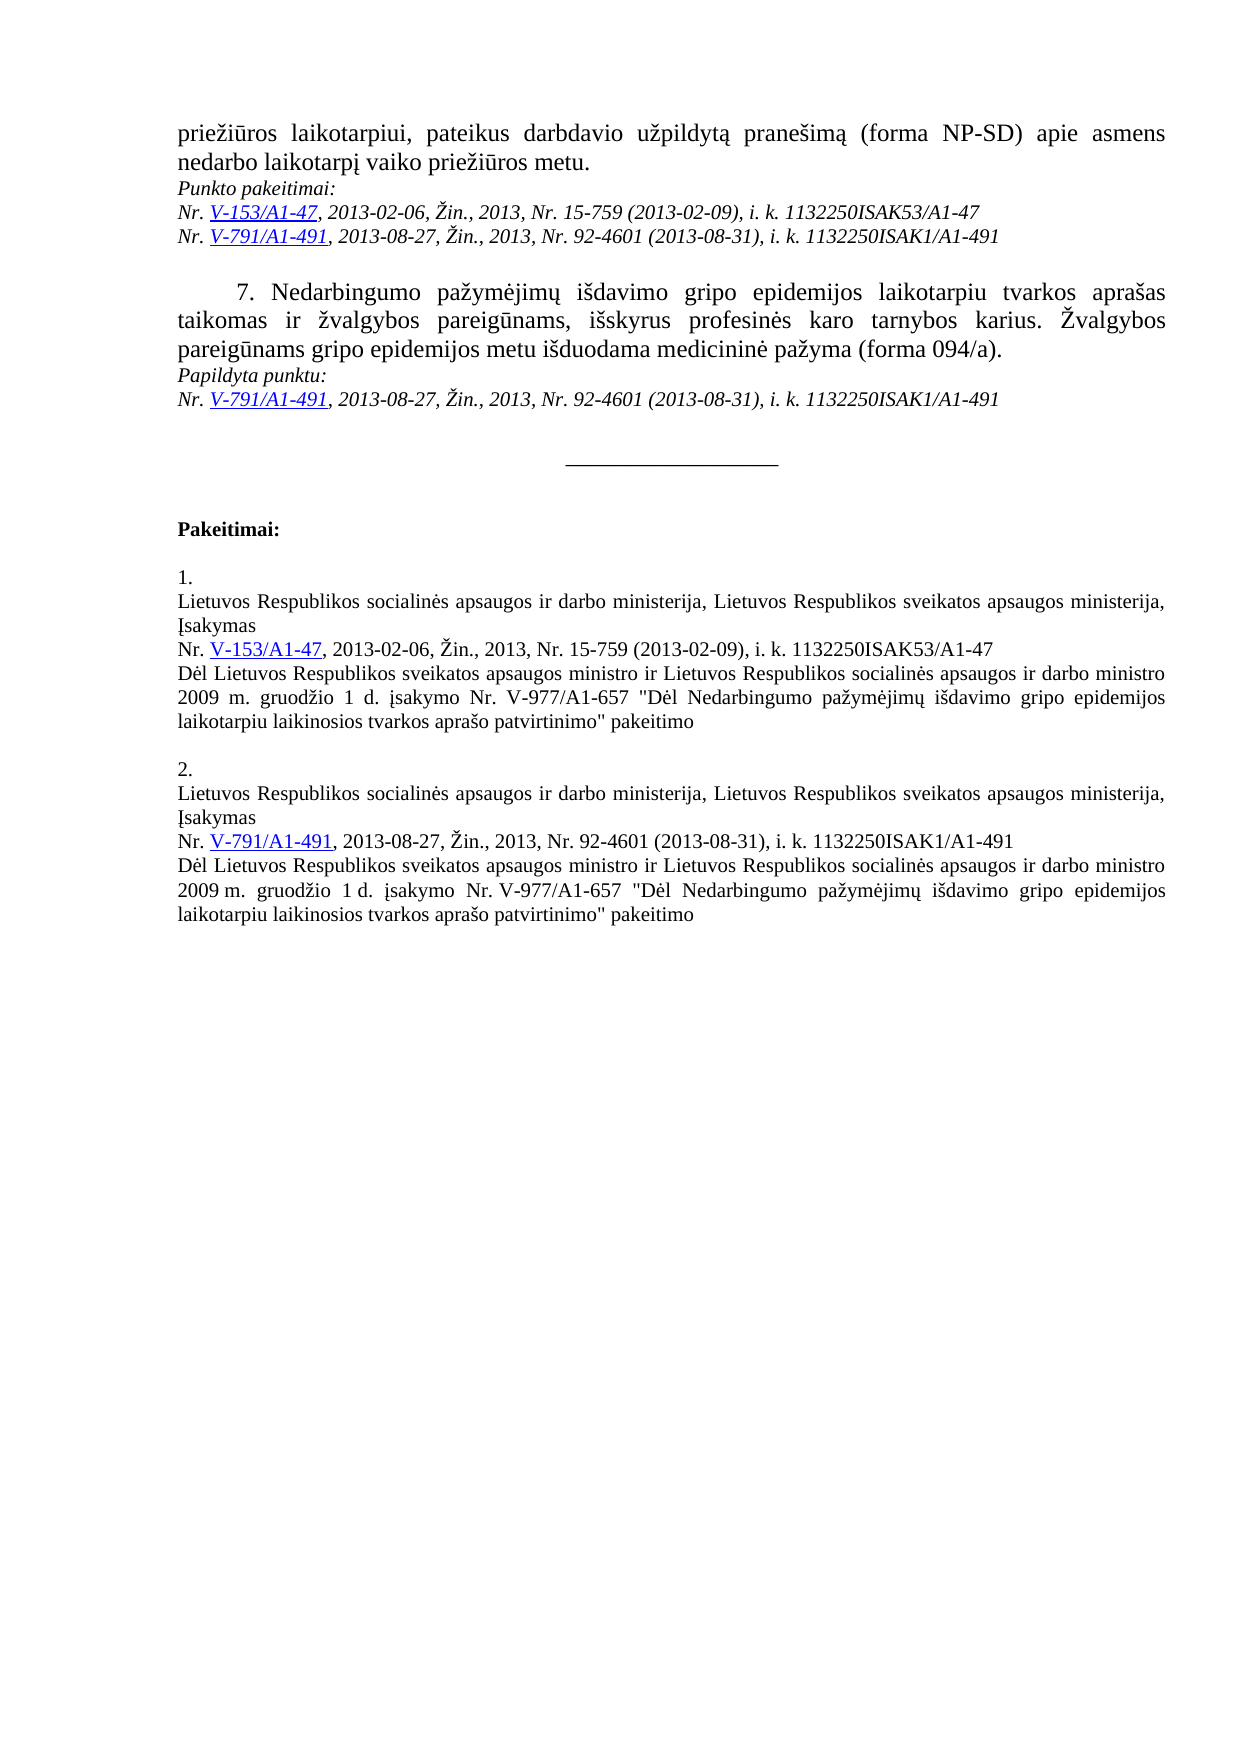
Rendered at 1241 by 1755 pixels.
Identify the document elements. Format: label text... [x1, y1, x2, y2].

text 2. [177, 757, 1166, 781]
text Nr. V-791/A1-491, 2013-08-27, Žin., 2013, Nr. 92-4601 (2013-08-31), i. k. 1132250ISAK1/A1-491 [177, 224, 1166, 248]
text Nr. V-791/A1-491, 2013-08-27, Žin., 2013, Nr. 92-4601 (2013-08-31), i. k. 1132250ISAK1/A1-491 [177, 829, 1166, 853]
text Pakeitimai: [177, 517, 1166, 541]
text 1. [177, 565, 1166, 589]
text Punkto pakeitimai: [177, 176, 1166, 200]
text Dėl Lietuvos Respublikos sveikatos apsaugos ministro ir Lietuvos Respublikos socialinės apsaugos ir darbo ministro 2009 m. gruodžio 1 d. įsakymo Nr. V-977/A1-657 "Dėl Nedarbingumo pažymėjimų išdavimo gripo epidemijos laikotarpiu laikinosios tvarkos aprašo patvirtinimo" pakeitimo [177, 661, 1166, 733]
text Nr. V-153/A1-47, 2013-02-06, Žin., 2013, Nr. 15-759 (2013-02-09), i. k. 1132250ISAK53/A1-47 [177, 200, 1166, 224]
text priežiūros laikotarpiui, pateikus darbdavio užpildytą pranešimą (forma NP-SD) apie asmens nedarbo laikotarpį vaiko priežiūros metu. [177, 118, 1166, 176]
text _________________ [177, 440, 1166, 468]
text Papildyta punktu: [177, 363, 1166, 387]
text Nr. V-153/A1-47, 2013-02-06, Žin., 2013, Nr. 15-759 (2013-02-09), i. k. 1132250ISAK53/A1-47 [177, 637, 1166, 661]
text Lietuvos Respublikos socialinės apsaugos ir darbo ministerija, Lietuvos Respublikos sveikatos apsaugos ministerija, Įsakymas [177, 781, 1166, 829]
text 7. Nedarbingumo pažymėjimų išdavimo gripo epidemijos laikotarpiu tvarkos aprašas taikomas ir žvalgybos pareigūnams, išskyrus profesinės karo tarnybos karius. Žvalgybos pareigūnams gripo epidemijos metu išduodama medicininė pažyma (forma 094/a). [177, 277, 1166, 363]
text Nr. V-791/A1-491, 2013-08-27, Žin., 2013, Nr. 92-4601 (2013-08-31), i. k. 1132250ISAK1/A1-491 [177, 387, 1166, 411]
text Dėl Lietuvos Respublikos sveikatos apsaugos ministro ir Lietuvos Respublikos socialinės apsaugos ir darbo ministro 2009 m. gruodžio 1 d. įsakymo Nr. V-977/A1-657 "Dėl Nedarbingumo pažymėjimų išdavimo gripo epidemijos laikotarpiu laikinosios tvarkos aprašo patvirtinimo" pakeitimo [177, 853, 1166, 926]
text Lietuvos Respublikos socialinės apsaugos ir darbo ministerija, Lietuvos Respublikos sveikatos apsaugos ministerija, Įsakymas [177, 589, 1166, 637]
